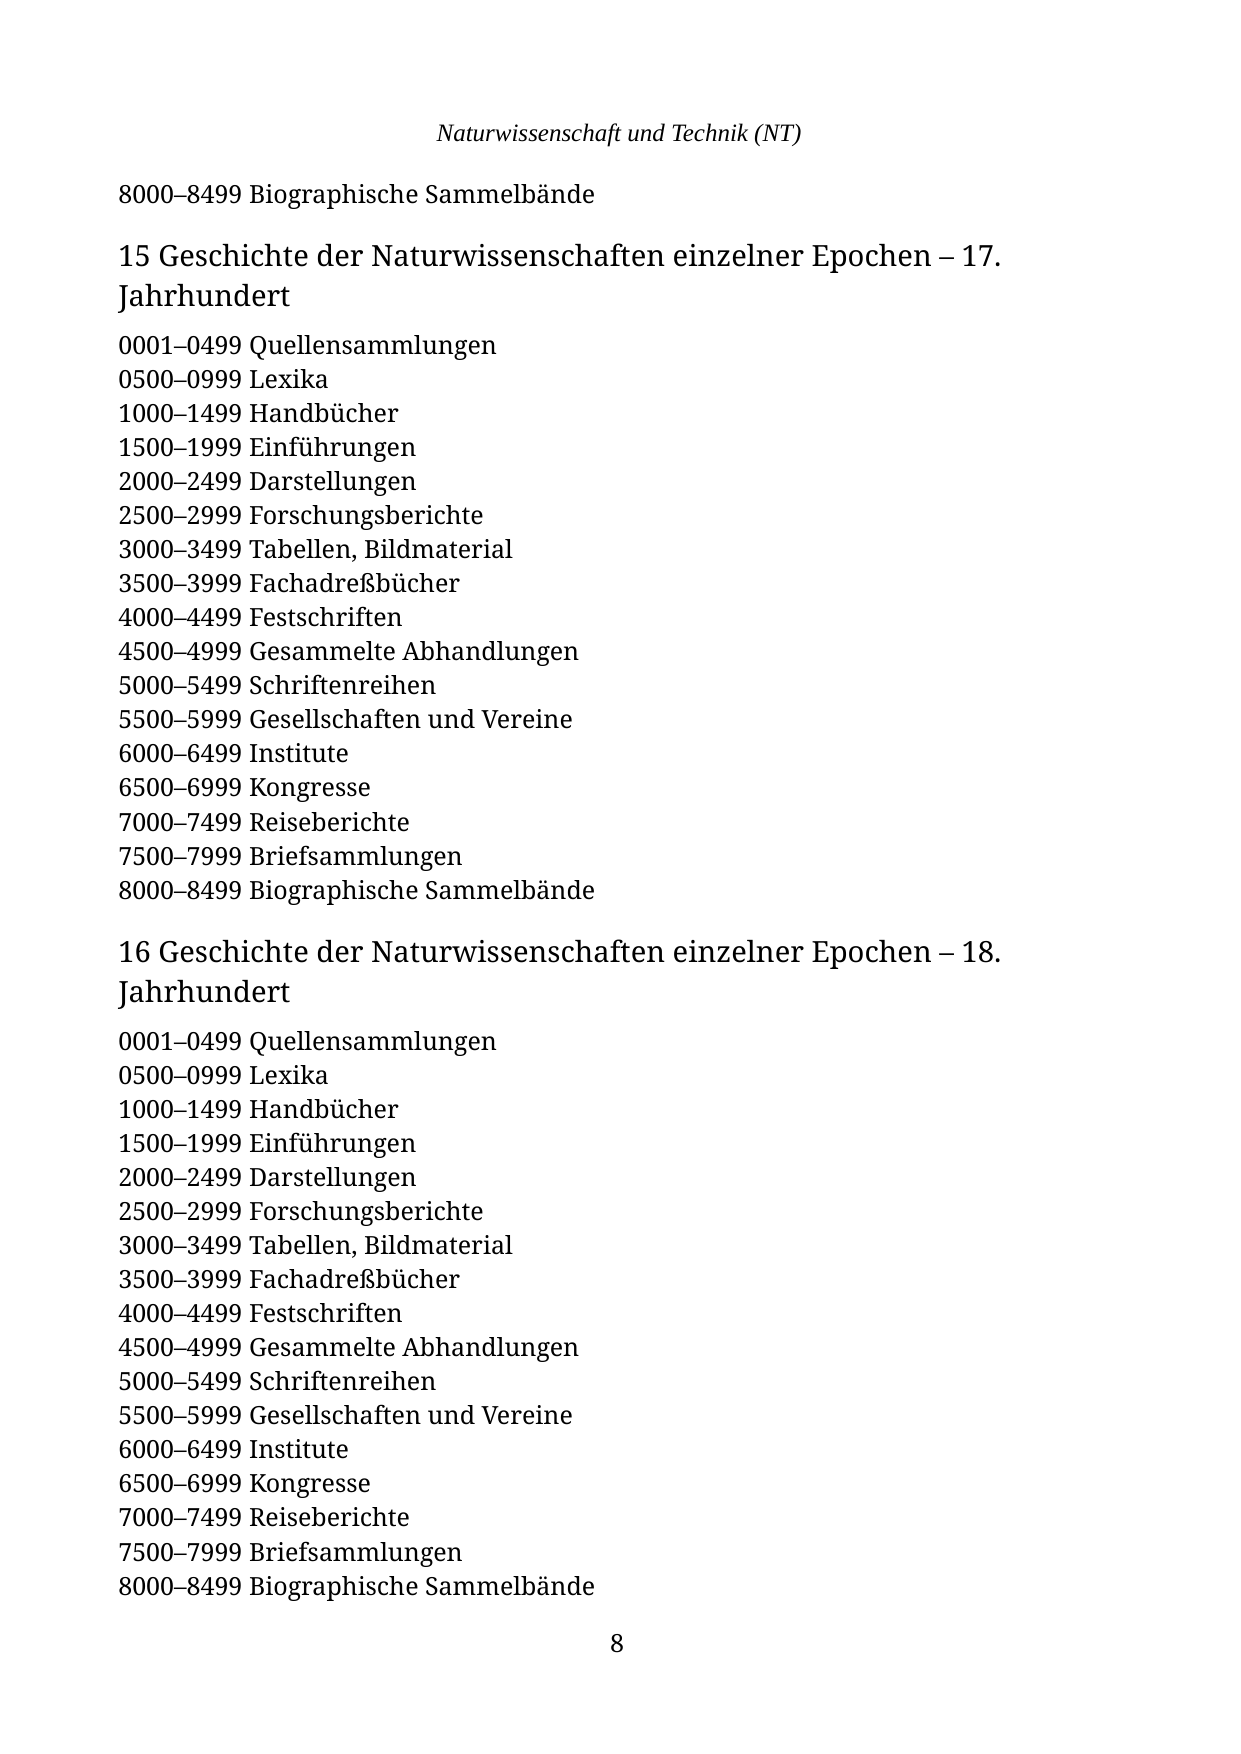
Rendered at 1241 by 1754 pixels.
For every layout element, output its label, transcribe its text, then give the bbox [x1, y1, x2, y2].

text 0001–0499 Quellensammlungen [118, 327, 1122, 361]
subtitle 15 Geschichte der Naturwissenschaften einzelner Epochen – 17. Jahrhundert [118, 235, 1122, 315]
text 4500–4999 Gesammelte Abhandlungen [118, 1330, 1122, 1364]
text 1500–1999 Einführungen [118, 1125, 1122, 1159]
text 8000–8499 Biographische Sammelbände [118, 1568, 1122, 1602]
text 7500–7999 Briefsammlungen [118, 838, 1122, 872]
text 4000–4499 Festschriften [118, 600, 1122, 634]
text 3500–3999 Fachadreßbücher [118, 566, 1122, 600]
text 6500–6999 Kongresse [118, 770, 1122, 804]
text 5500–5999 Gesellschaften und Vereine [118, 702, 1122, 736]
text 8000–8499 Biographische Sammelbände [118, 176, 1122, 210]
text 0001–0499 Quellensammlungen [118, 1023, 1122, 1057]
text 3500–3999 Fachadreßbücher [118, 1262, 1122, 1296]
text 2000–2499 Darstellungen [118, 1159, 1122, 1193]
subtitle 16 Geschichte der Naturwissenschaften einzelner Epochen – 18. Jahrhundert [118, 931, 1122, 1011]
text 2500–2999 Forschungsberichte [118, 1193, 1122, 1228]
text 8000–8499 Biographische Sammelbände [118, 872, 1122, 906]
text 3000–3499 Tabellen, Bildmaterial [118, 532, 1122, 566]
text 2500–2999 Forschungsberichte [118, 498, 1122, 532]
text 2000–2499 Darstellungen [118, 463, 1122, 498]
text 7000–7499 Reiseberichte [118, 804, 1122, 838]
text 0500–0999 Lexika [118, 1057, 1122, 1091]
text 6000–6499 Institute [118, 1432, 1122, 1466]
text 1000–1499 Handbücher [118, 395, 1122, 429]
text 1000–1499 Handbücher [118, 1091, 1122, 1125]
text 3000–3499 Tabellen, Bildmaterial [118, 1228, 1122, 1262]
text 5000–5499 Schriftenreihen [118, 668, 1122, 702]
text 0500–0999 Lexika [118, 361, 1122, 395]
text 1500–1999 Einführungen [118, 429, 1122, 463]
text 4000–4499 Festschriften [118, 1296, 1122, 1330]
text 7000–7499 Reiseberichte [118, 1500, 1122, 1534]
text 6000–6499 Institute [118, 736, 1122, 770]
text 4500–4999 Gesammelte Abhandlungen [118, 634, 1122, 668]
text 5500–5999 Gesellschaften und Vereine [118, 1398, 1122, 1432]
text 6500–6999 Kongresse [118, 1466, 1122, 1500]
text 5000–5499 Schriftenreihen [118, 1364, 1122, 1398]
text 7500–7999 Briefsammlungen [118, 1534, 1122, 1568]
